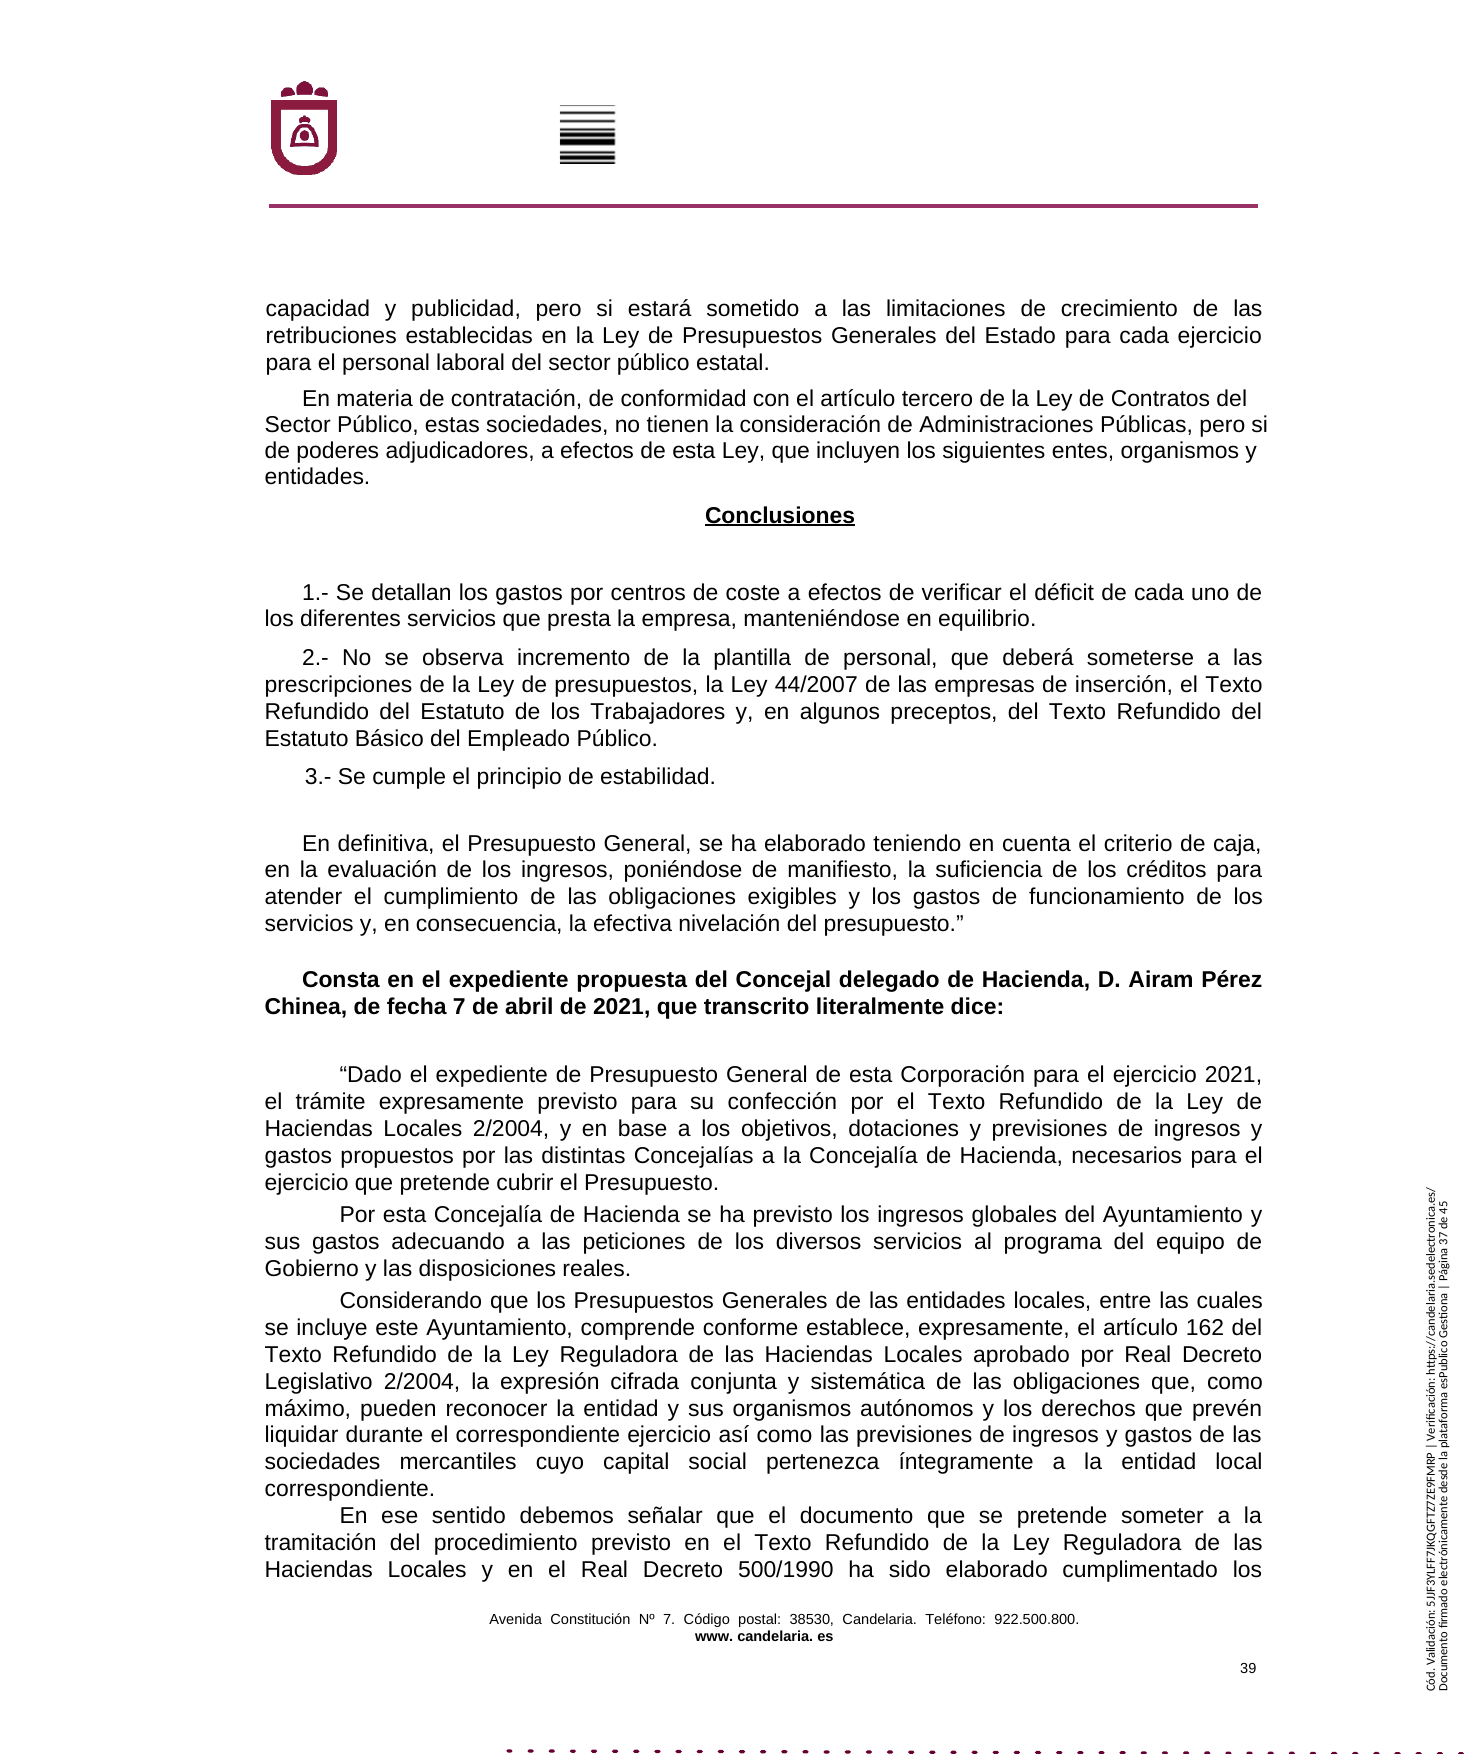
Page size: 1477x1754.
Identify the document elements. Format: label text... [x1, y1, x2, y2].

text 1.- Se detallan los gastos por centros de coste a efectos de verificar el déficit de cada uno de los diferentes servicios que presta la empresa, manteniéndose en equilibrio. [264, 578, 1263, 632]
text En ese sentido debemos señalar que el documento que se pretende someter a la tramitación del procedimiento previsto en el Texto Refundido de la Ley Reguladora de las Haciendas Locales y en el Real Decreto 500/1990 ha sido elaborado cumplimentado los [264, 1502, 1263, 1583]
text 2.- No se observa incremento de la plantilla de personal, que deberá someterse a las prescripciones de la Ley de presupuestos, la Ley 44/2007 de las empresas de inserción, el Texto Refundido del Estatuto de los Trabajadores y, en algunos preceptos, del Texto Refundido del Estatuto Básico del Empleado Público. [264, 644, 1263, 751]
text 3.- Se cumple el principio de estabilidad. [304, 763, 1263, 789]
text Considerando que los Presupuestos Generales de las entidades locales, entre las cuales se incluye este Ayuntamiento, comprende conforme establece, expresamente, el artículo 162 del Texto Refundido de la Ley Reguladora de las Haciendas Locales aprobado por Real Decreto Legislativo 2/2004, la expresión cifrada conjunta y sistemática de las obligaciones que, como máximo, pueden reconocer la entidad y sus organismos autónomos y los derechos que prevén liquidar durante el correspondiente ejercicio así como las previsiones de ingresos y gastos de las sociedades mercantiles cuyo capital social pertenezca íntegramente a la entidad local correspondiente. [264, 1287, 1263, 1501]
text En materia de contratación, de conformidad con el artículo tercero de la Ley de Contratos del Sector Público, estas sociedades, no tienen la consideración de Administraciones Públicas, pero si de poderes adjudicadores, a efectos de esta Ley, que incluyen los siguientes entes, organismos y entidades. [264, 386, 1269, 489]
text En definitiva, el Presupuesto General, se ha elaborado teniendo en cuenta el criterio de caja, en la evaluación de los ingresos, poniéndose de manifiesto, la suficiencia de los créditos para atender el cumplimiento de las obligaciones exigibles y los gastos de funcionamiento de los servicios y, en consecuencia, la efectiva nivelación del presupuesto.” [264, 829, 1263, 937]
text “Dado el expediente de Presupuesto General de esta Corporación para el ejercicio 2021, el trámite expresamente previsto para su confección por el Texto Refundido de la Ley de Haciendas Locales 2/2004, y en base a los objetivos, dotaciones y previsiones de ingresos y gastos propuestos por las distintas Concejalías a la Concejalía de Hacienda, necesarios para el ejercicio que pretende cubrir el Presupuesto. [264, 1061, 1263, 1195]
text Por esta Concejalía de Hacienda se ha previsto los ingresos globales del Ayuntamiento y sus gastos adecuando a las peticiones de los diversos servicios al programa del equipo de Gobierno y las disposiciones reales. [264, 1201, 1263, 1281]
text capacidad y publicidad, pero si estará sometido a las limitaciones de crecimiento de las retribuciones establecidas en la Ley de Presupuestos Generales del Estado para cada ejercicio para el personal laboral del sector público estatal. [265, 295, 1263, 375]
text Consta en el expediente propuesta del Concejal delegado de Hacienda, D. Airam Pérez Chinea, de fecha 7 de abril de 2021, que transcrito literalmente dice: [264, 966, 1264, 1019]
text Conclusiones [297, 502, 1269, 528]
